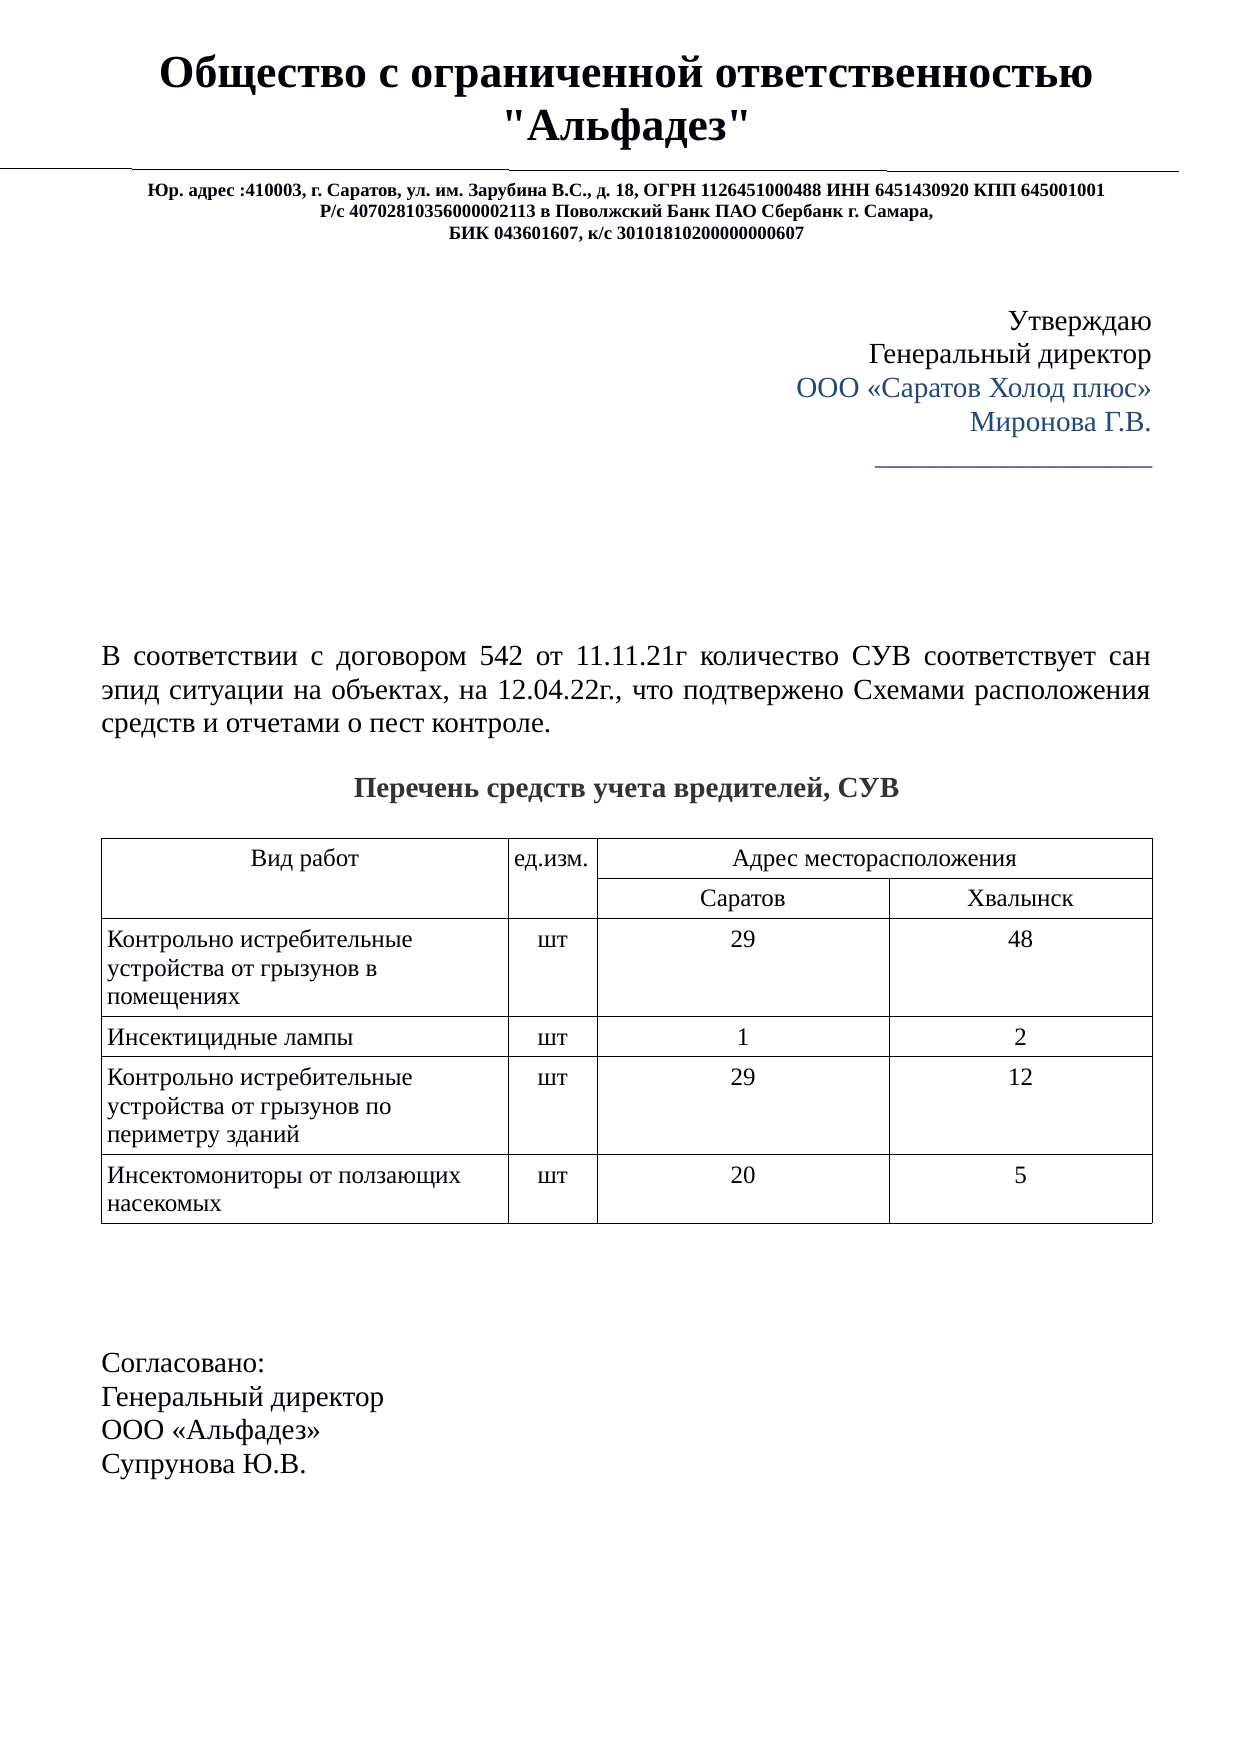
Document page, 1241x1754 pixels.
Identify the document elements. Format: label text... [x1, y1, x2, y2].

text Супрунова Ю.В. [101, 1446, 1152, 1479]
table_cell 12 [890, 1057, 1152, 1154]
table_cell Контрольно истребительные устройства от грызунов в помещениях [102, 919, 508, 1016]
table_cell 1 [598, 1017, 889, 1056]
text Согласовано: [101, 1345, 1152, 1379]
table_cell 29 [598, 919, 889, 1016]
table_cell Инсектомониторы от ползающих насекомых [102, 1155, 508, 1223]
table_cell 20 [598, 1155, 889, 1223]
table_cell Контрольно истребительные устройства от грызунов по периметру зданий [102, 1057, 508, 1154]
table_header Адрес месторасположения [598, 839, 1152, 878]
table_cell шт [509, 1017, 597, 1056]
text Генеральный директор [101, 337, 1152, 370]
table_cell шт [509, 1057, 597, 1154]
text Генеральный директор [101, 1379, 1152, 1412]
table_cell 5 [890, 1155, 1152, 1223]
text ООО «Саратов Холод плюс» [101, 370, 1152, 404]
table_cell 29 [598, 1057, 889, 1154]
text Общество с ограниченной ответственностью "Альфадез" [101, 44, 1152, 150]
text Перечень средств учета вредителей, СУВ [101, 770, 1152, 804]
table_cell Инсектицидные лампы [102, 1017, 508, 1056]
text В соответствии с договором 542 от 11.11.21г количество СУВ соответствует сан эпид ситуации на объектах, на 12.04.22г., что подтвержено Схемами расположения средств и отчетами о пест контроле. [101, 638, 1152, 739]
text Р/с 40702810356000002113 в Поволжский Банк ПАО Сбербанк г. Самара, БИК 043601607, к/с 30101810200000000607 [101, 200, 1152, 243]
text ___________________ [101, 437, 1152, 471]
table_header ед.изм. [509, 839, 597, 918]
table_cell шт [509, 1155, 597, 1223]
table_cell Хвалынск [890, 879, 1152, 918]
table_cell Саратов [598, 879, 889, 918]
text Миронова Г.В. [101, 404, 1152, 437]
table_header Вид работ [102, 839, 508, 918]
table_cell шт [509, 919, 597, 1016]
table_cell 48 [890, 919, 1152, 1016]
text Утверждаю [101, 303, 1152, 337]
text Юр. адрес :410003, г. Саратов, ул. им. Зарубина В.С., д. 18, ОГРН 1126451000488 ИНН 6451430920 КПП 645001001 [101, 150, 1152, 200]
text ООО «Альфадез» [101, 1412, 1152, 1446]
table_cell 2 [890, 1017, 1152, 1056]
